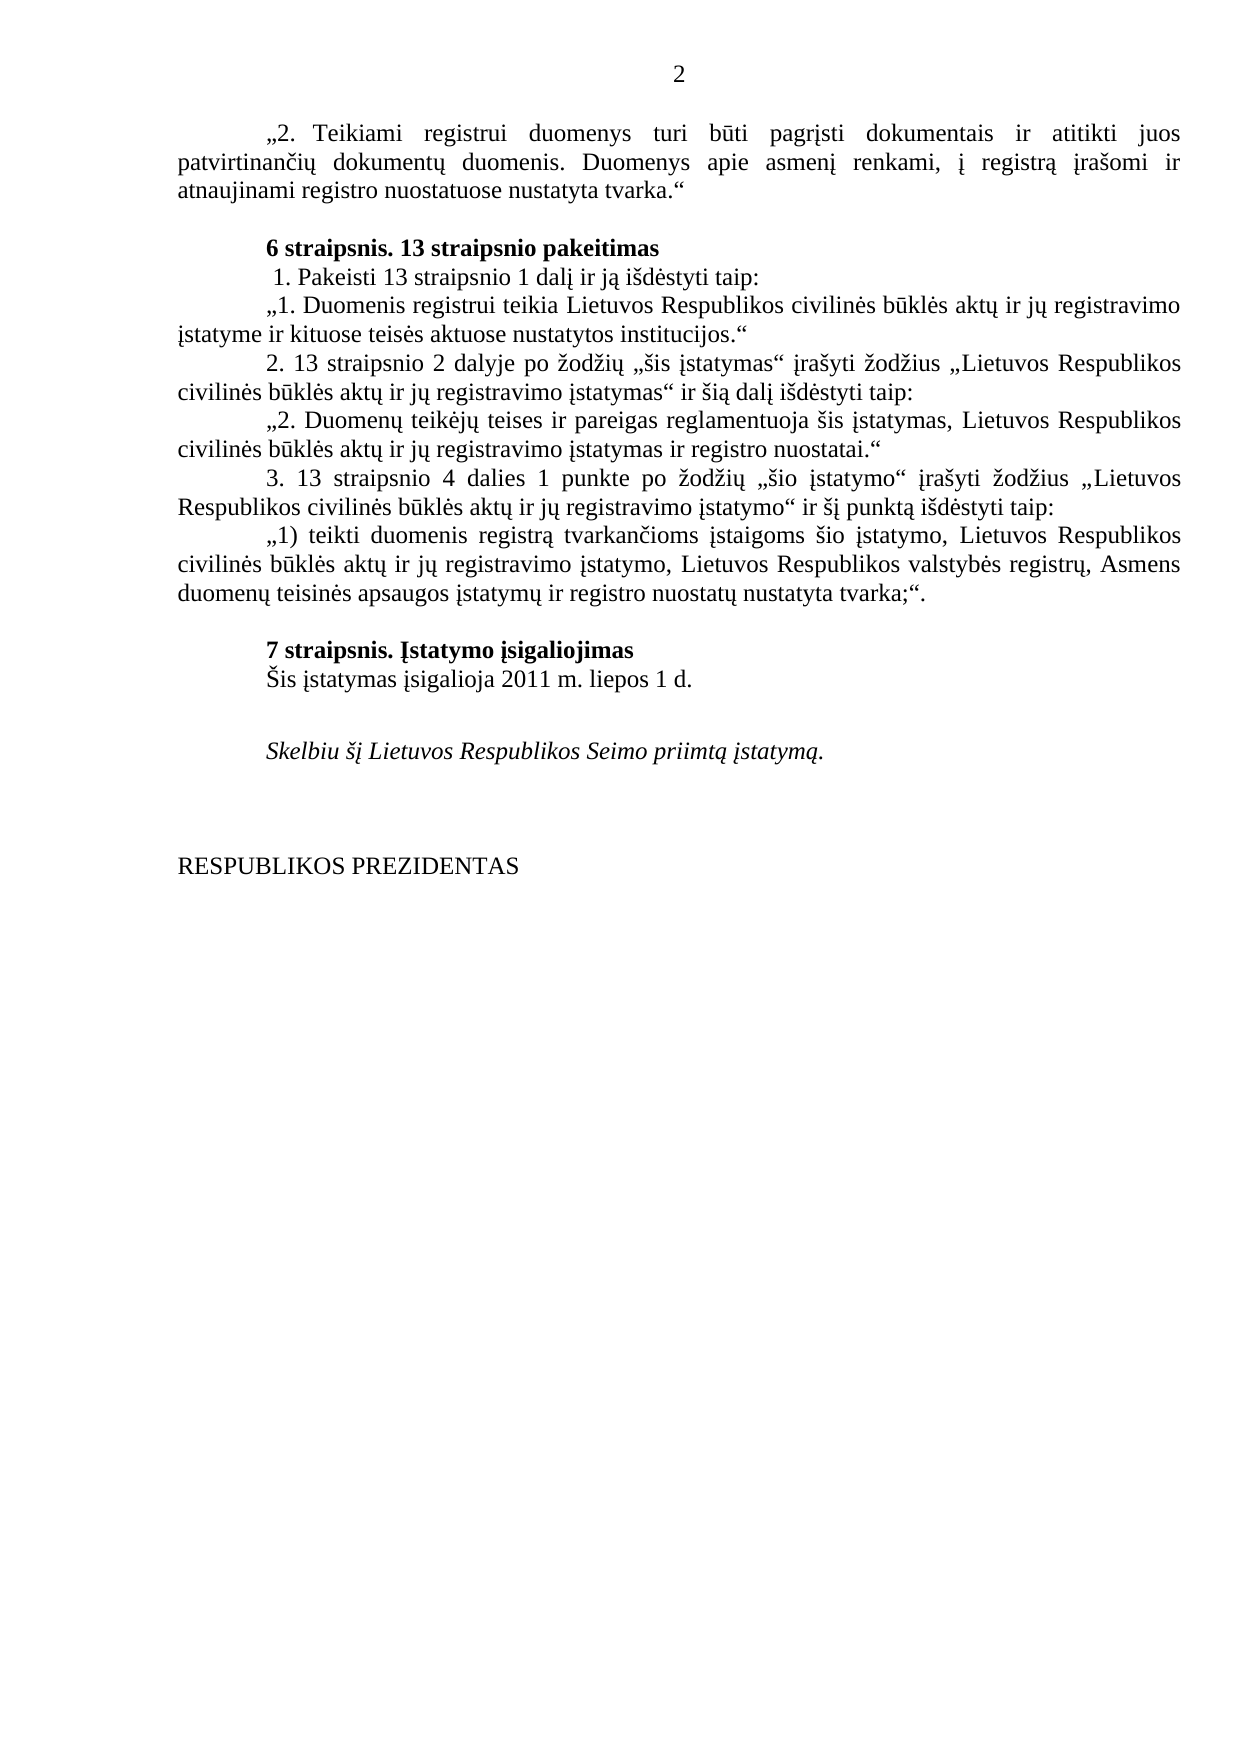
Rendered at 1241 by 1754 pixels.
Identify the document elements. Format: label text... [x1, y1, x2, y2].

text RESPUBLIKOS PREZIDENTAS [177, 851, 1181, 880]
text 2. 13 straipsnio 2 dalyje po žodžių „šis įstatymas“ įrašyti žodžius „Lietuvos Respublikos civilinės būklės aktų ir jų registravimo įstatymas“ ir šią dalį išdėstyti taip: [177, 348, 1181, 406]
text 3. 13 straipsnio 4 dalies 1 punkte po žodžių „šio įstatymo“ įrašyti žodžius „Lietuvos Respublikos civilinės būklės aktų ir jų registravimo įstatymo“ ir šį punktą išdėstyti taip: [177, 463, 1181, 521]
text 6 straipsnis. 13 straipsnio pakeitimas [177, 233, 1181, 262]
text Skelbiu šį Lietuvos Respublikos Seimo priimtą įstatymą. [266, 736, 1181, 765]
text 7 straipsnis. Įstatymo įsigaliojimas [177, 636, 1181, 664]
text 1. Pakeisti 13 straipsnio 1 dalį ir ją išdėstyti taip: [177, 262, 1181, 291]
text „1. Duomenis registrui teikia Lietuvos Respublikos civilinės būklės aktų ir jų registravimo įstatyme ir kituose teisės aktuose nustatytos institucijos.“ [177, 291, 1181, 348]
text „1) teikti duomenis registrą tvarkančioms įstaigoms šio įstatymo, Lietuvos Respublikos civilinės būklės aktų ir jų registravimo įstatymo, Lietuvos Respublikos valstybės registrų, Asmens duomenų teisinės apsaugos įstatymų ir registro nuostatų nustatyta tvarka;“. [177, 521, 1181, 607]
text „2. Duomenų teikėjų teises ir pareigas reglamentuoja šis įstatymas, Lietuvos Respublikos civilinės būklės aktų ir jų registravimo įstatymas ir registro nuostatai.“ [177, 406, 1181, 463]
text „2. Teikiami registrui duomenys turi būti pagrįsti dokumentais ir atitikti juos patvirtinančių dokumentų duomenis. Duomenys apie asmenį renkami, į registrą įrašomi ir atnaujinami registro nuostatuose nustatyta tvarka.“ [177, 118, 1181, 204]
text Šis įstatymas įsigalioja 2011 m. liepos 1 d. [177, 664, 1181, 693]
